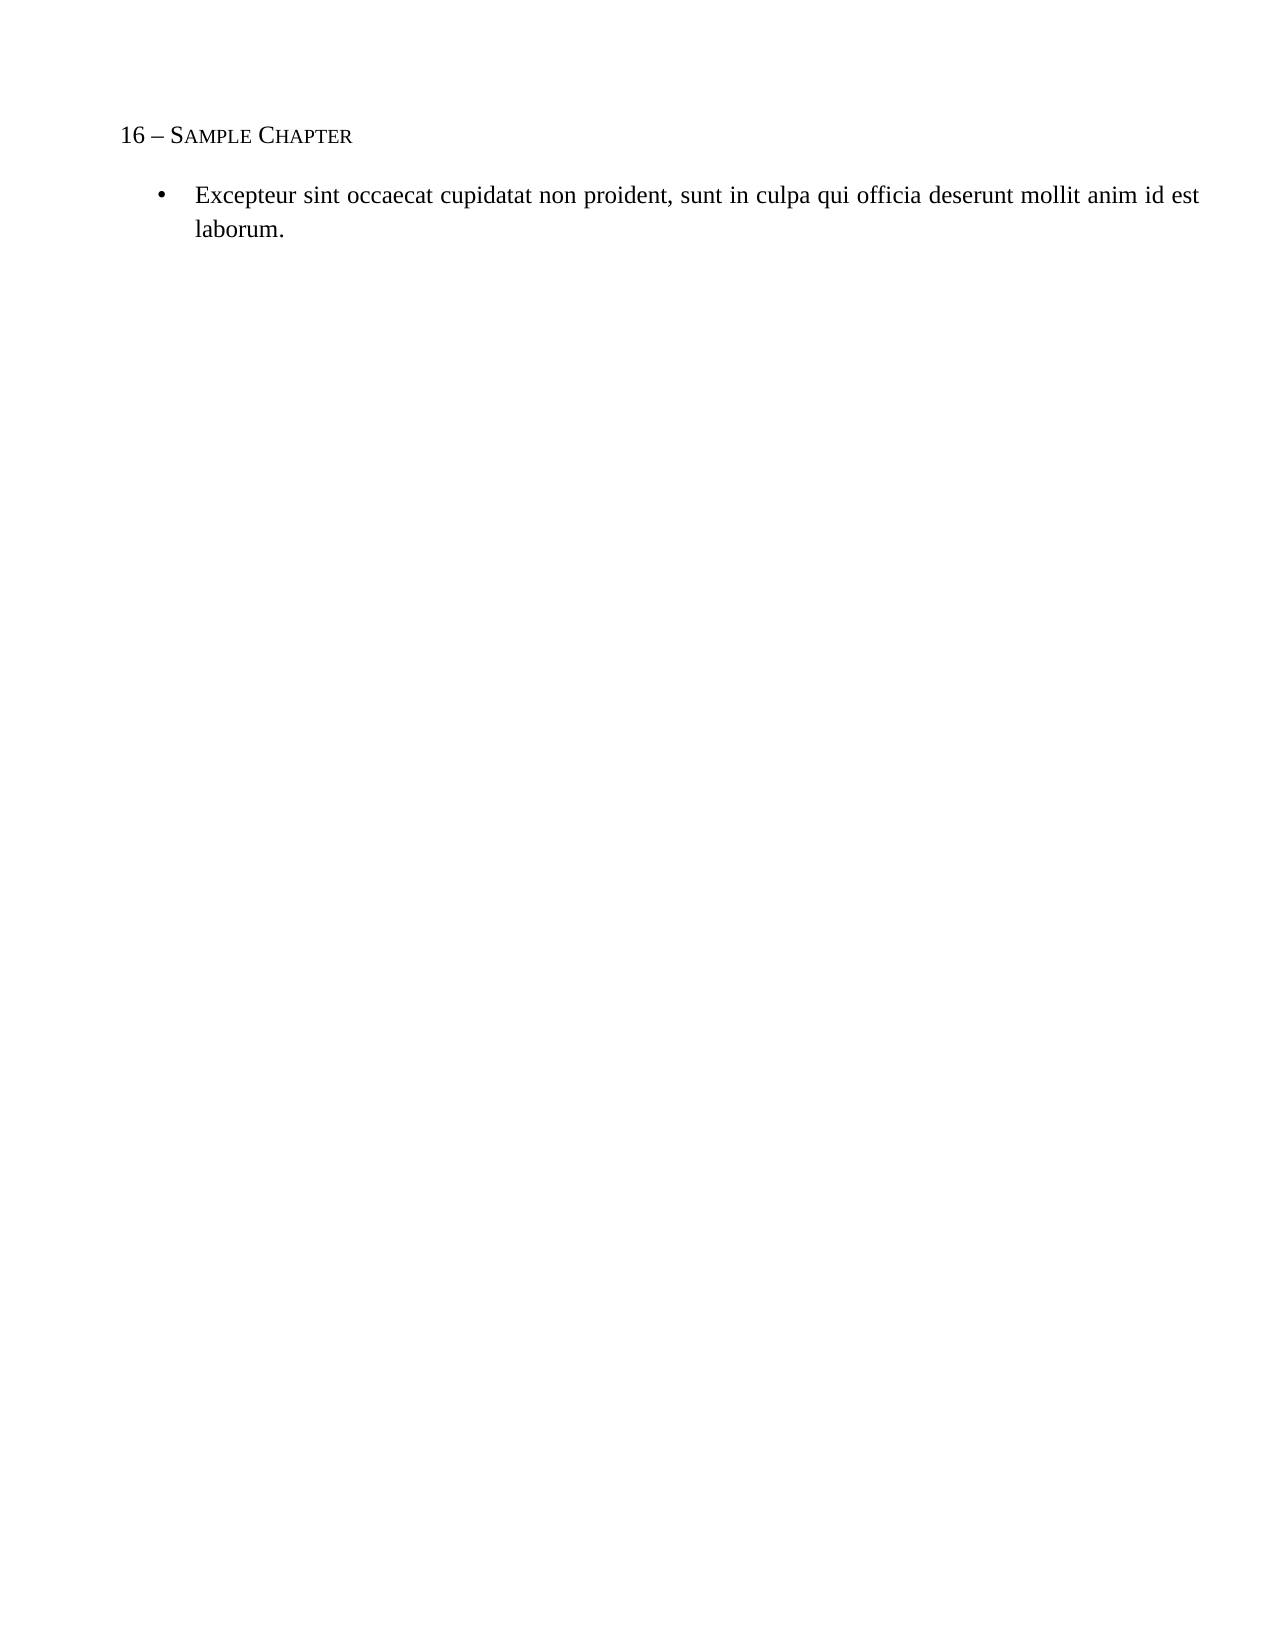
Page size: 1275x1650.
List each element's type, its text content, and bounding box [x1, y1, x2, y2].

list Excepteur sint occaecat cupidatat non proident, sunt in culpa qui officia deserunt mollit anim id est laborum. [157, 180, 1200, 243]
